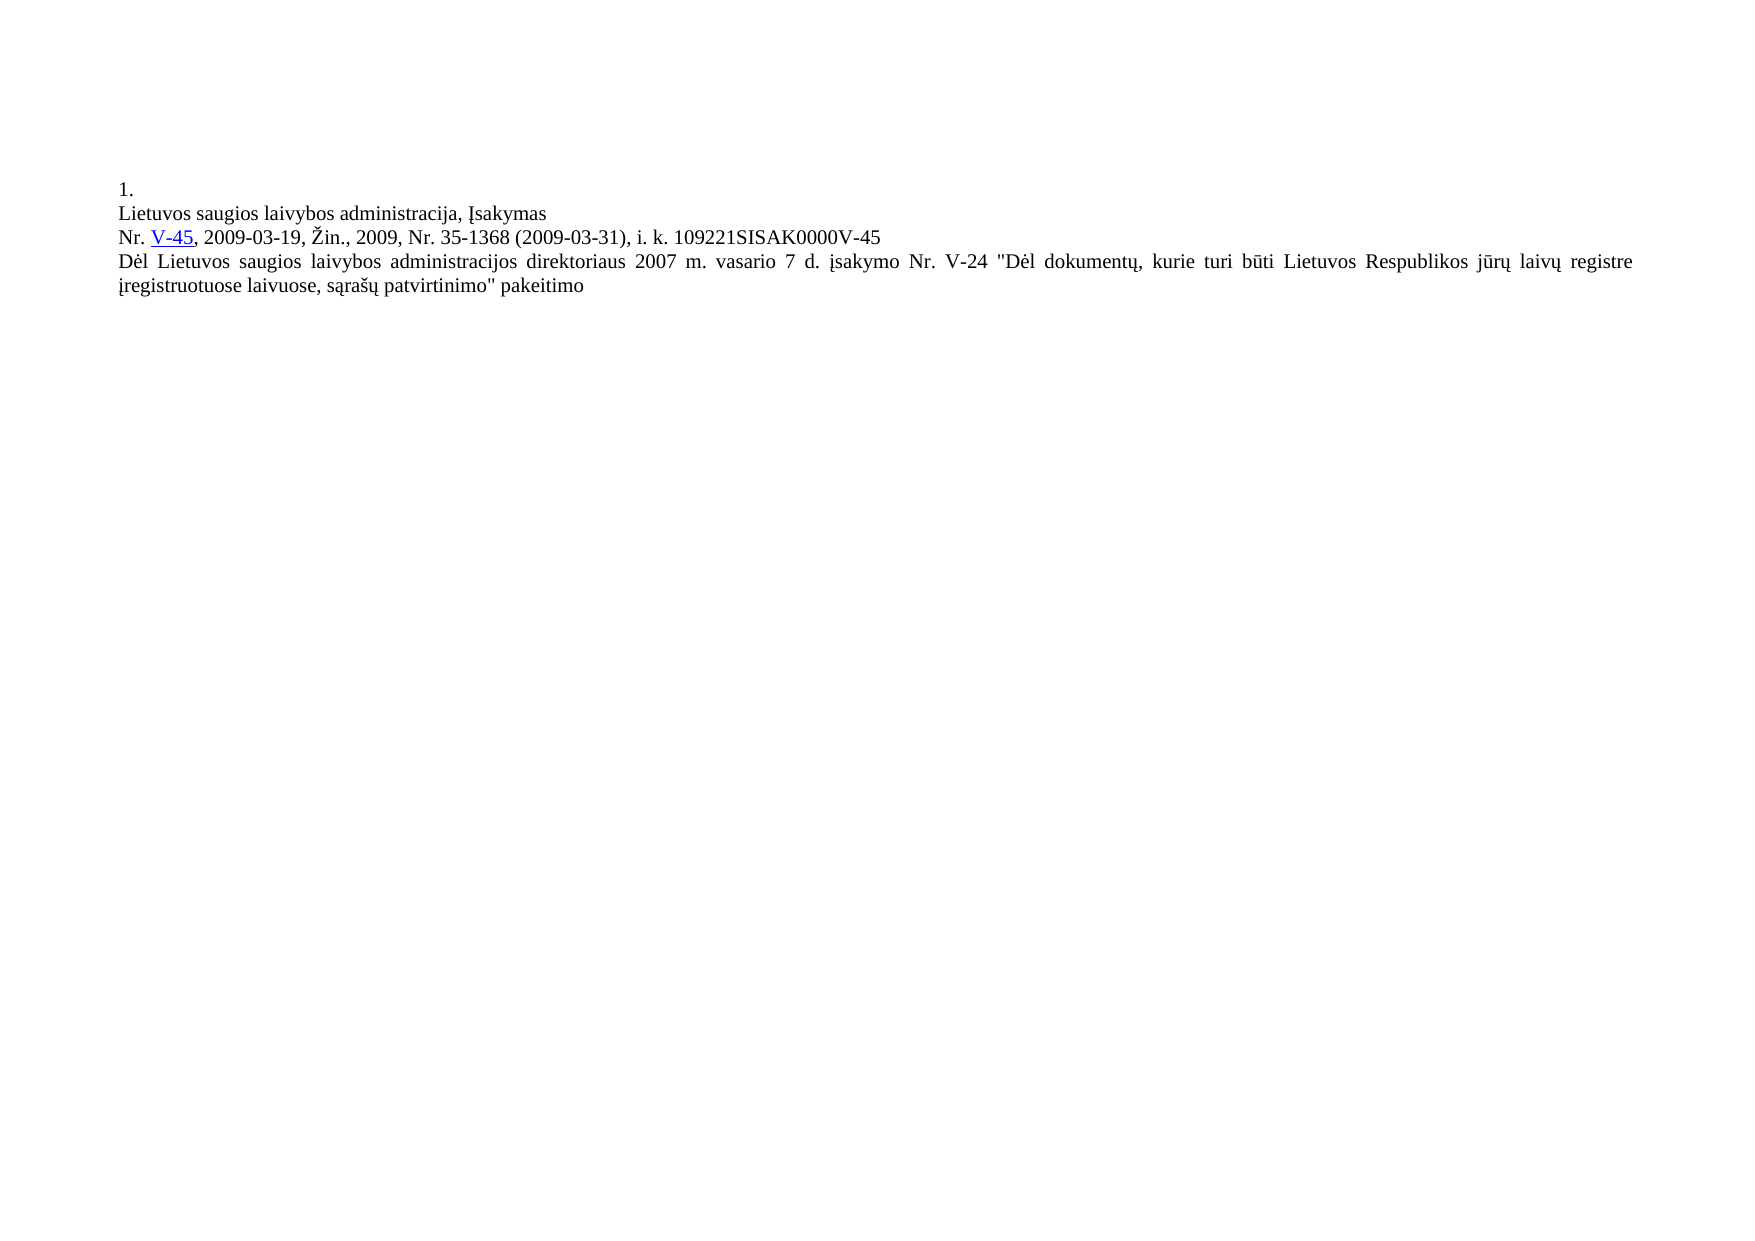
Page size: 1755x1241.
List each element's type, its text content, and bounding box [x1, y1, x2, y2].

text 1. [118, 177, 1636, 201]
text Dėl Lietuvos saugios laivybos administracijos direktoriaus 2007 m. vasario 7 d. įsakymo Nr. V-24 "Dėl dokumentų, kurie turi būti Lietuvos Respublikos jūrų laivų registre įregistruotuose laivuose, sąrašų patvirtinimo" pakeitimo [118, 249, 1636, 297]
text Lietuvos saugios laivybos administracija, Įsakymas [118, 201, 1636, 225]
text Nr. V-45, 2009-03-19, Žin., 2009, Nr. 35-1368 (2009-03-31), i. k. 109221SISAK0000V-45 [118, 225, 1636, 249]
